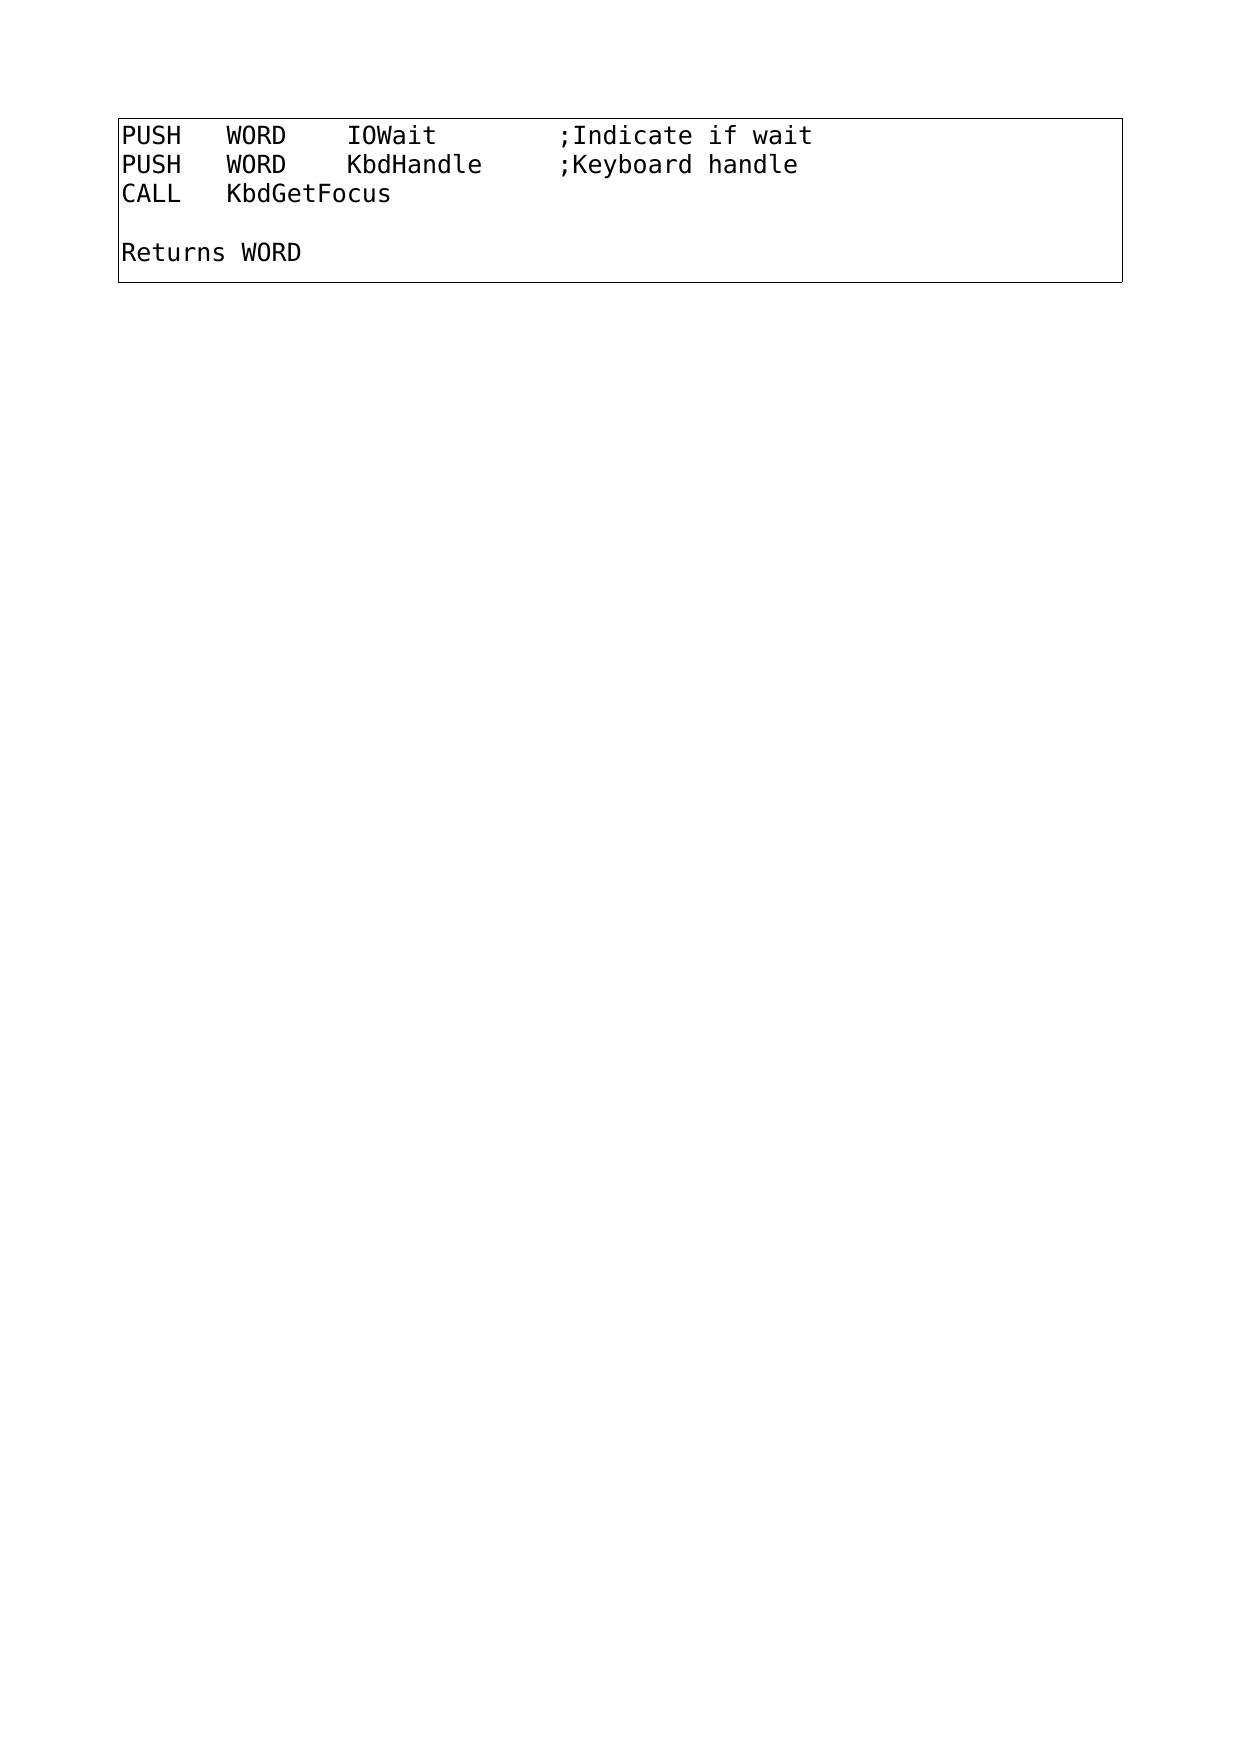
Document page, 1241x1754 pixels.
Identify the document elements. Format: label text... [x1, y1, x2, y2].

table_header PUSH WORD IOWait ;Indicate if wait PUSH WORD KbdHandle ;Keyboard handle CALL KbdGetFocus Returns WORD [119, 119, 1122, 282]
